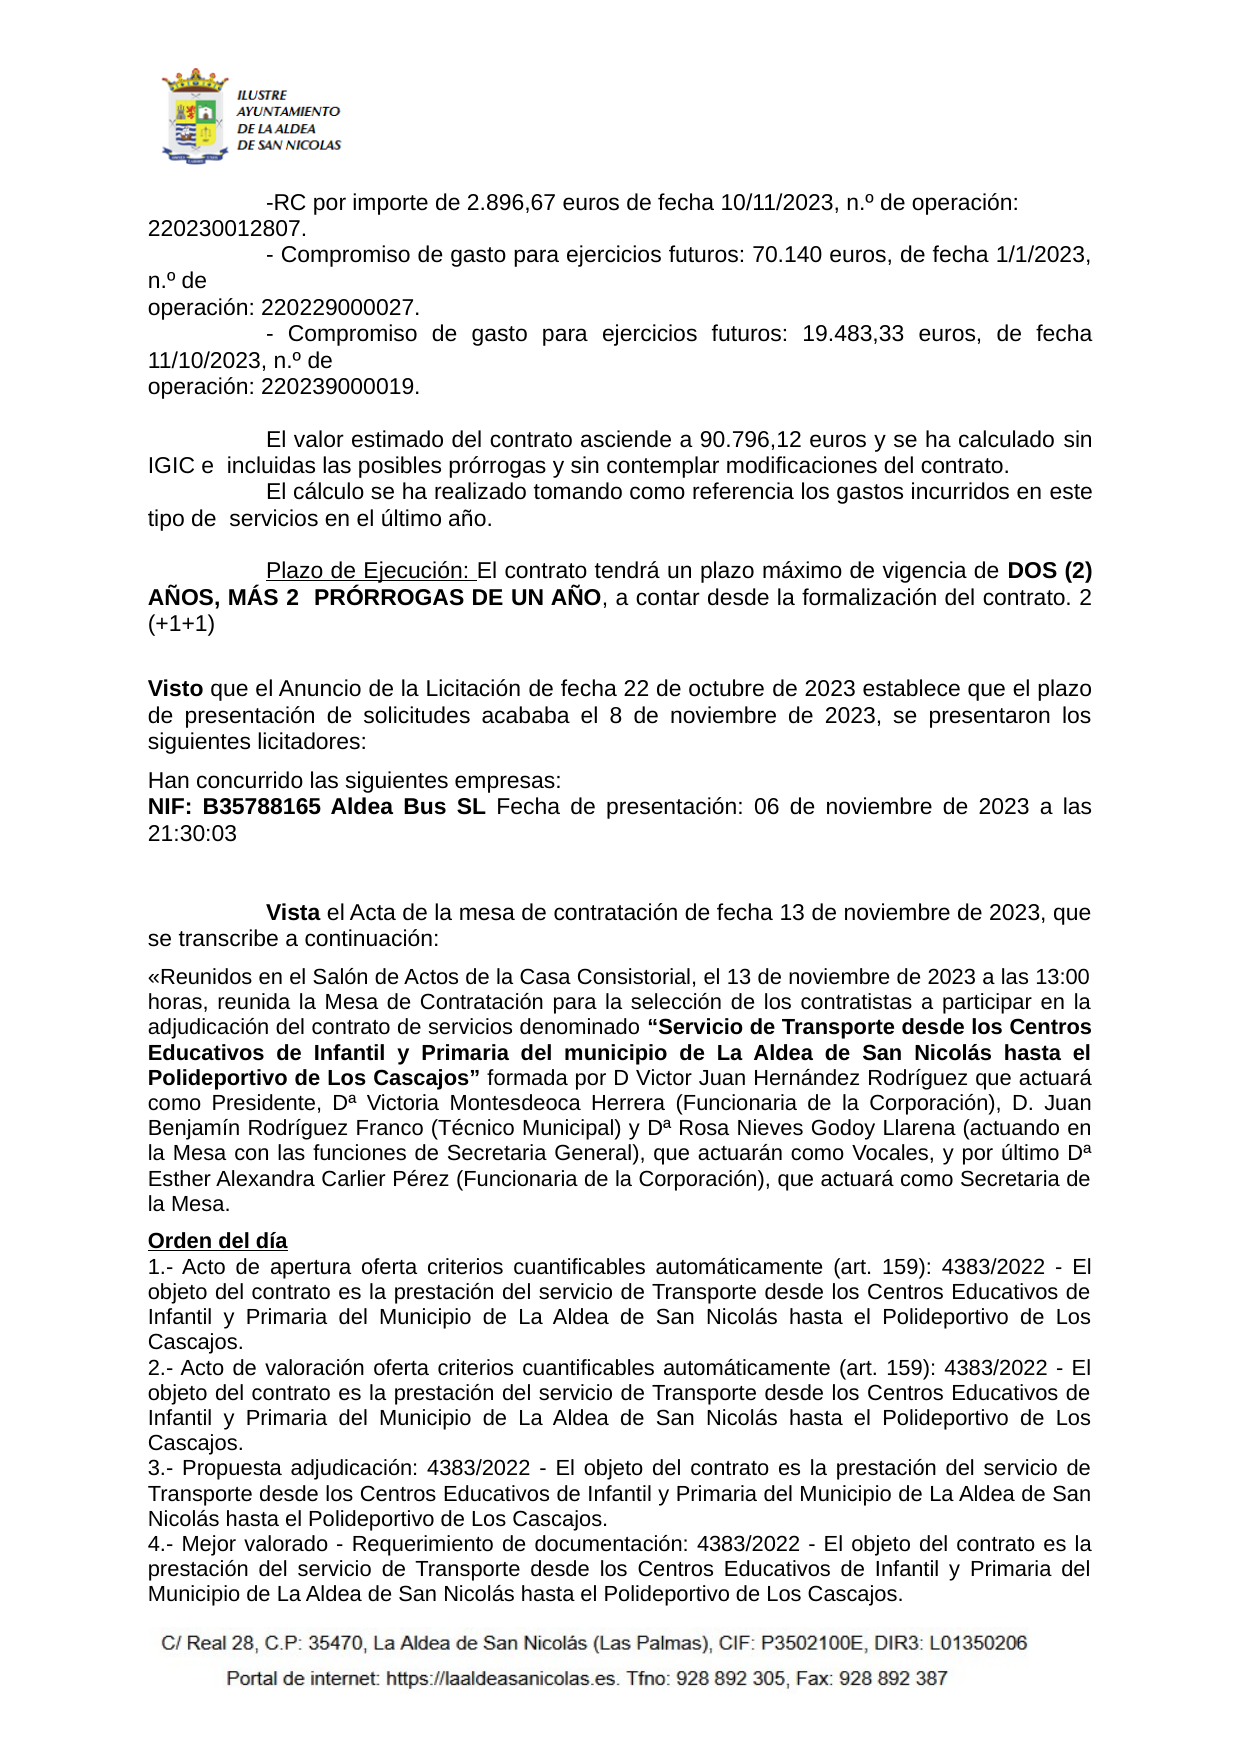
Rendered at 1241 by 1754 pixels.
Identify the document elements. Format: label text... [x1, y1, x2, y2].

text Visto que el Anuncio de la Licitación de fecha 22 de octubre de 2023 establece que el plazo de presentación de solicitudes acababa el 8 de noviembre de 2023, se presentaron los siguientes licitadores: [148, 675, 1093, 754]
text NIF: B35788165 Aldea Bus SL Fecha de presentación: 06 de noviembre de 2023 a las 21:30:03 [148, 793, 1093, 846]
text El cálculo se ha realizado tomando como referencia los gastos incurridos en este tipo de servicios en el último año. [148, 478, 1093, 531]
text - Compromiso de gasto para ejercicios futuros: 19.483,33 euros, de fecha 11/10/2023, n.º de [148, 320, 1093, 373]
text «Reunidos en el Salón de Actos de la Casa Consistorial, el 13 de noviembre de 2023 a las 13:00 horas, reunida la Mesa de Contratación para la selección de los contratistas a participar en la adjudicación del contrato de servicios denominado “Servicio de Transporte desde los Centros Educativos de Infantil y Primaria del municipio de La Aldea de San Nicolás hasta el Polideportivo de Los Cascajos” formada por D Victor Juan Hernández Rodríguez que actuará como Presidente, Dª Victoria Montesdeoca Herrera (Funcionaria de la Corporación), D. Juan Benjamín Rodríguez Franco (Técnico Municipal) y Dª Rosa Nieves Godoy Llarena (actuando en la Mesa con las funciones de Secretaria General), que actuarán como Vocales, y por último Dª Esther Alexandra Carlier Pérez (Funcionaria de la Corporación), que actuará como Secretaria de la Mesa. [148, 964, 1093, 1216]
text -RC por importe de 2.896,67 euros de fecha 10/11/2023, n.º de operación: [148, 188, 1093, 215]
text Orden del día [148, 1228, 1093, 1254]
text 1.- Acto de apertura oferta criterios cuantificables automáticamente (art. 159): 4383/2022 - El objeto del contrato es la prestación del servicio de Transporte desde los Centros Educativos de Infantil y Primaria del Municipio de La Aldea de San Nicolás hasta el Polideportivo de Los Cascajos. [148, 1254, 1093, 1354]
text - Compromiso de gasto para ejercicios futuros: 70.140 euros, de fecha 1/1/2023, n.º de [148, 241, 1093, 294]
text operación: 220229000027. [148, 294, 1093, 320]
picture [149, 1627, 1034, 1694]
picture [148, 60, 357, 172]
text 3.- Propuesta adjudicación: 4383/2022 - El objeto del contrato es la prestación del servicio de Transporte desde los Centros Educativos de Infantil y Primaria del Municipio de La Aldea de San Nicolás hasta el Polideportivo de Los Cascajos. [148, 1455, 1093, 1531]
text 2.- Acto de valoración oferta criterios cuantificables automáticamente (art. 159): 4383/2022 - El objeto del contrato es la prestación del servicio de Transporte desde los Centros Educativos de Infantil y Primaria del Municipio de La Aldea de San Nicolás hasta el Polideportivo de Los Cascajos. [148, 1354, 1093, 1455]
text Han concurrido las siguientes empresas: [148, 767, 1093, 793]
text 4.- Mejor valorado - Requerimiento de documentación: 4383/2022 - El objeto del contrato es la prestación del servicio de Transporte desde los Centros Educativos de Infantil y Primaria del Municipio de La Aldea de San Nicolás hasta el Polideportivo de Los Cascajos. [148, 1531, 1093, 1607]
text 220230012807. [148, 215, 1093, 241]
text Vista el Acta de la mesa de contratación de fecha 13 de noviembre de 2023, que se transcribe a continuación: [148, 899, 1093, 951]
text operación: 220239000019. [148, 373, 1093, 399]
text Plazo de Ejecución: El contrato tendrá un plazo máximo de vigencia de DOS (2) AÑOS, MÁS 2 PRÓRROGAS DE UN AÑO, a contar desde la formalización del contrato. 2 (+1+1) [148, 557, 1093, 636]
text El valor estimado del contrato asciende a 90.796,12 euros y se ha calculado sin IGIC e incluidas las posibles prórrogas y sin contemplar modificaciones del contrato. [148, 426, 1093, 478]
